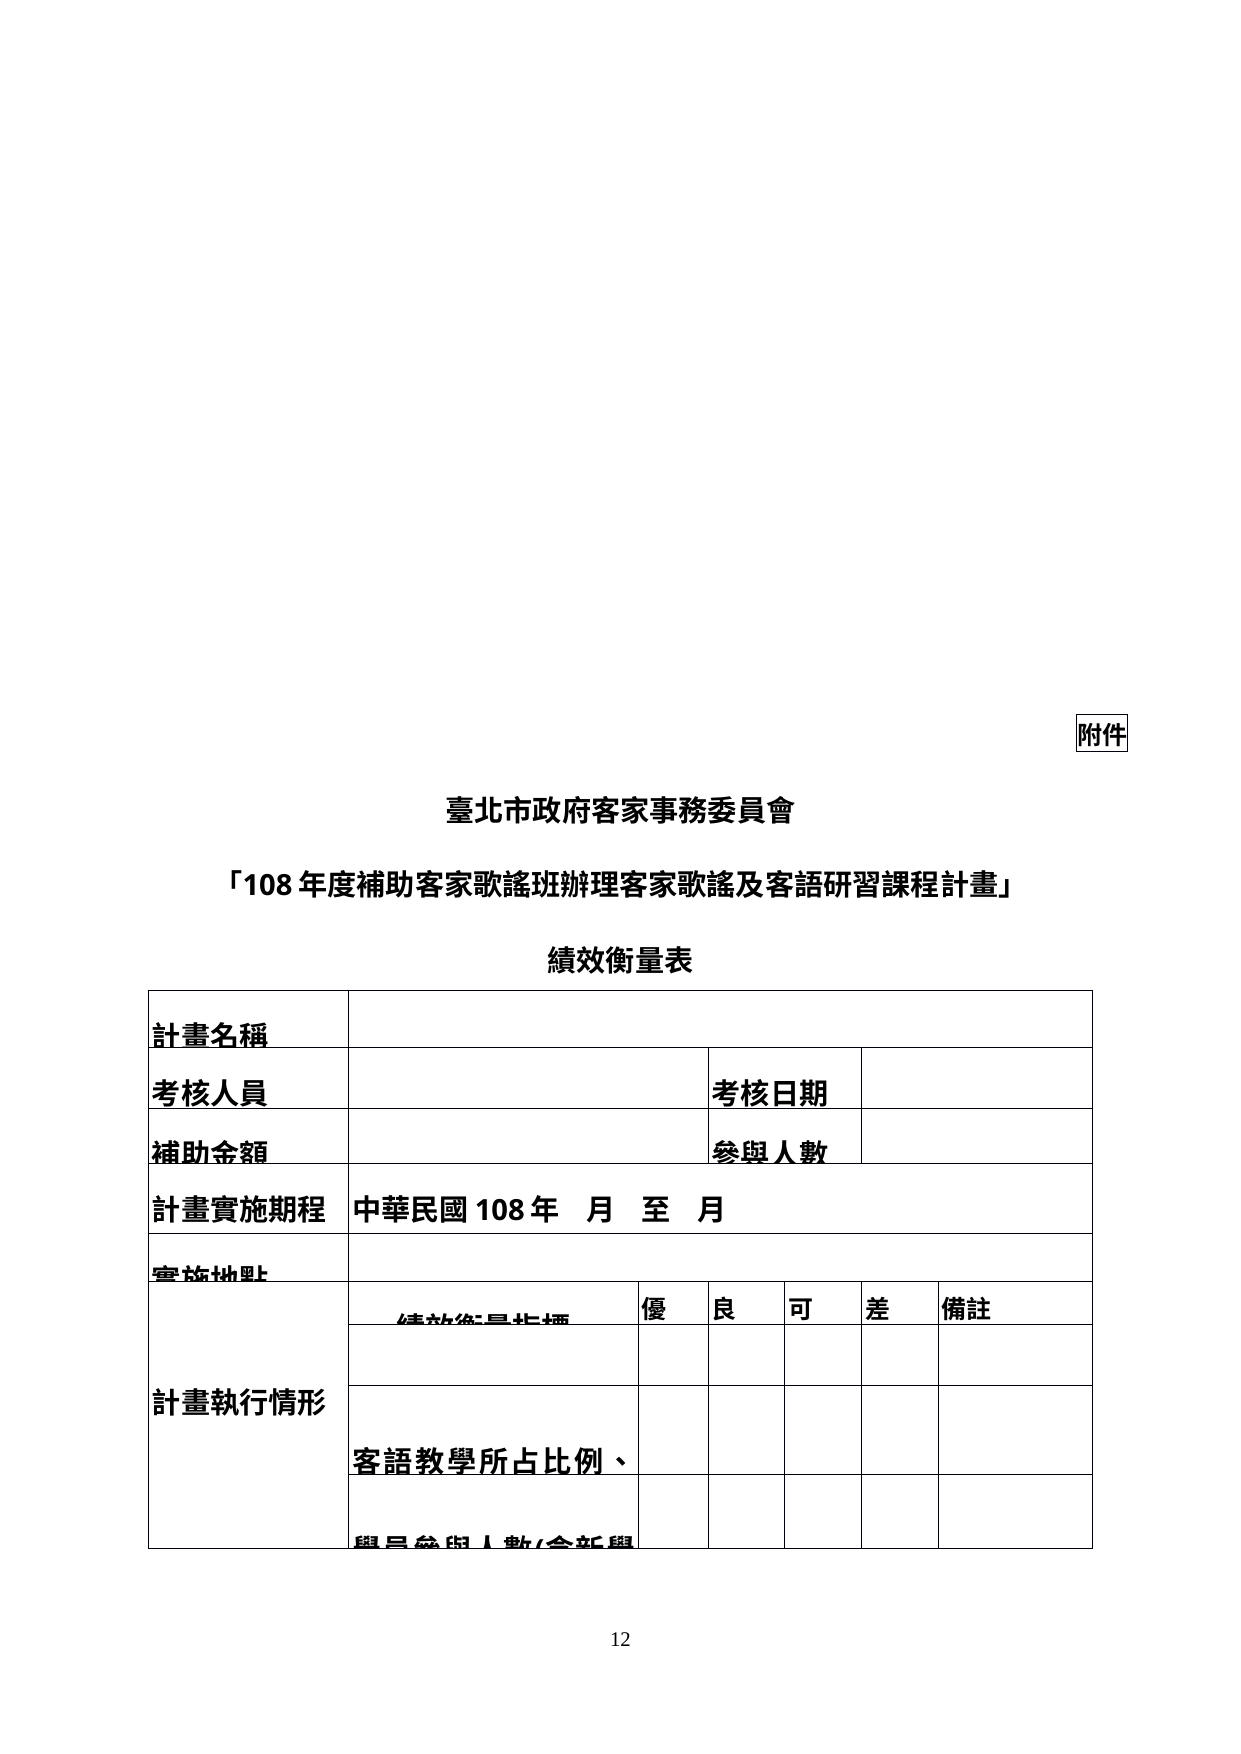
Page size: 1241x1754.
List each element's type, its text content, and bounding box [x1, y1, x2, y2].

table_cell [639, 1386, 708, 1474]
table_cell 考核人員 [149, 1048, 348, 1107]
table_cell [862, 1325, 938, 1385]
table_cell [709, 1386, 784, 1474]
table_cell [349, 1048, 708, 1107]
table_cell [862, 1386, 938, 1474]
table_cell 依計畫執行 [349, 1325, 638, 1385]
table_cell [709, 1325, 784, 1385]
table_cell [939, 1386, 1092, 1474]
table_cell 備註 [939, 1282, 1092, 1324]
text 附件 [112, 689, 1128, 764]
table_cell 可 [785, 1282, 861, 1324]
table_cell [939, 1475, 1092, 1547]
table_cell [939, 1325, 1092, 1385]
table_cell [785, 1475, 861, 1547]
table_header [349, 991, 1092, 1047]
table_cell 補助金額 [149, 1109, 348, 1163]
table_cell [349, 1109, 708, 1163]
table_header 計畫名稱 [149, 991, 348, 1047]
table_cell [349, 1234, 1092, 1281]
table_cell [862, 1109, 1092, 1163]
table_cell 參與人數 [709, 1109, 861, 1163]
text 臺北市政府客家事務委員會 [112, 764, 1128, 839]
table_cell 實施地點 [149, 1234, 348, 1281]
table_cell [785, 1386, 861, 1474]
table_cell 良 [709, 1282, 784, 1324]
table_cell [785, 1325, 861, 1385]
table_cell 學員參與人數(含新學員及後生青年) [349, 1475, 638, 1547]
table_cell 差 [862, 1282, 938, 1324]
text 績效衡量表 [112, 914, 1128, 989]
table_cell [639, 1325, 708, 1385]
table_cell [639, 1475, 708, 1547]
table_cell 績效衡量指標 目目 [349, 1282, 638, 1324]
table_cell 計畫執行情形 [149, 1282, 348, 1547]
table_cell 優 [639, 1282, 708, 1324]
table_cell [862, 1048, 1092, 1107]
table_cell 計畫實施期程 [149, 1164, 348, 1233]
table_cell 中華民國108年 月 至 月 [349, 1164, 1092, 1233]
table_cell 考核日期 [709, 1048, 861, 1107]
table_cell 客語教學所占比例、講師通曉客語程度 [349, 1386, 638, 1474]
text 「108年度補助客家歌謠班辦理客家歌謠及客語研習課程計畫」 [112, 839, 1128, 914]
table_cell [709, 1475, 784, 1547]
table_cell [862, 1475, 938, 1547]
